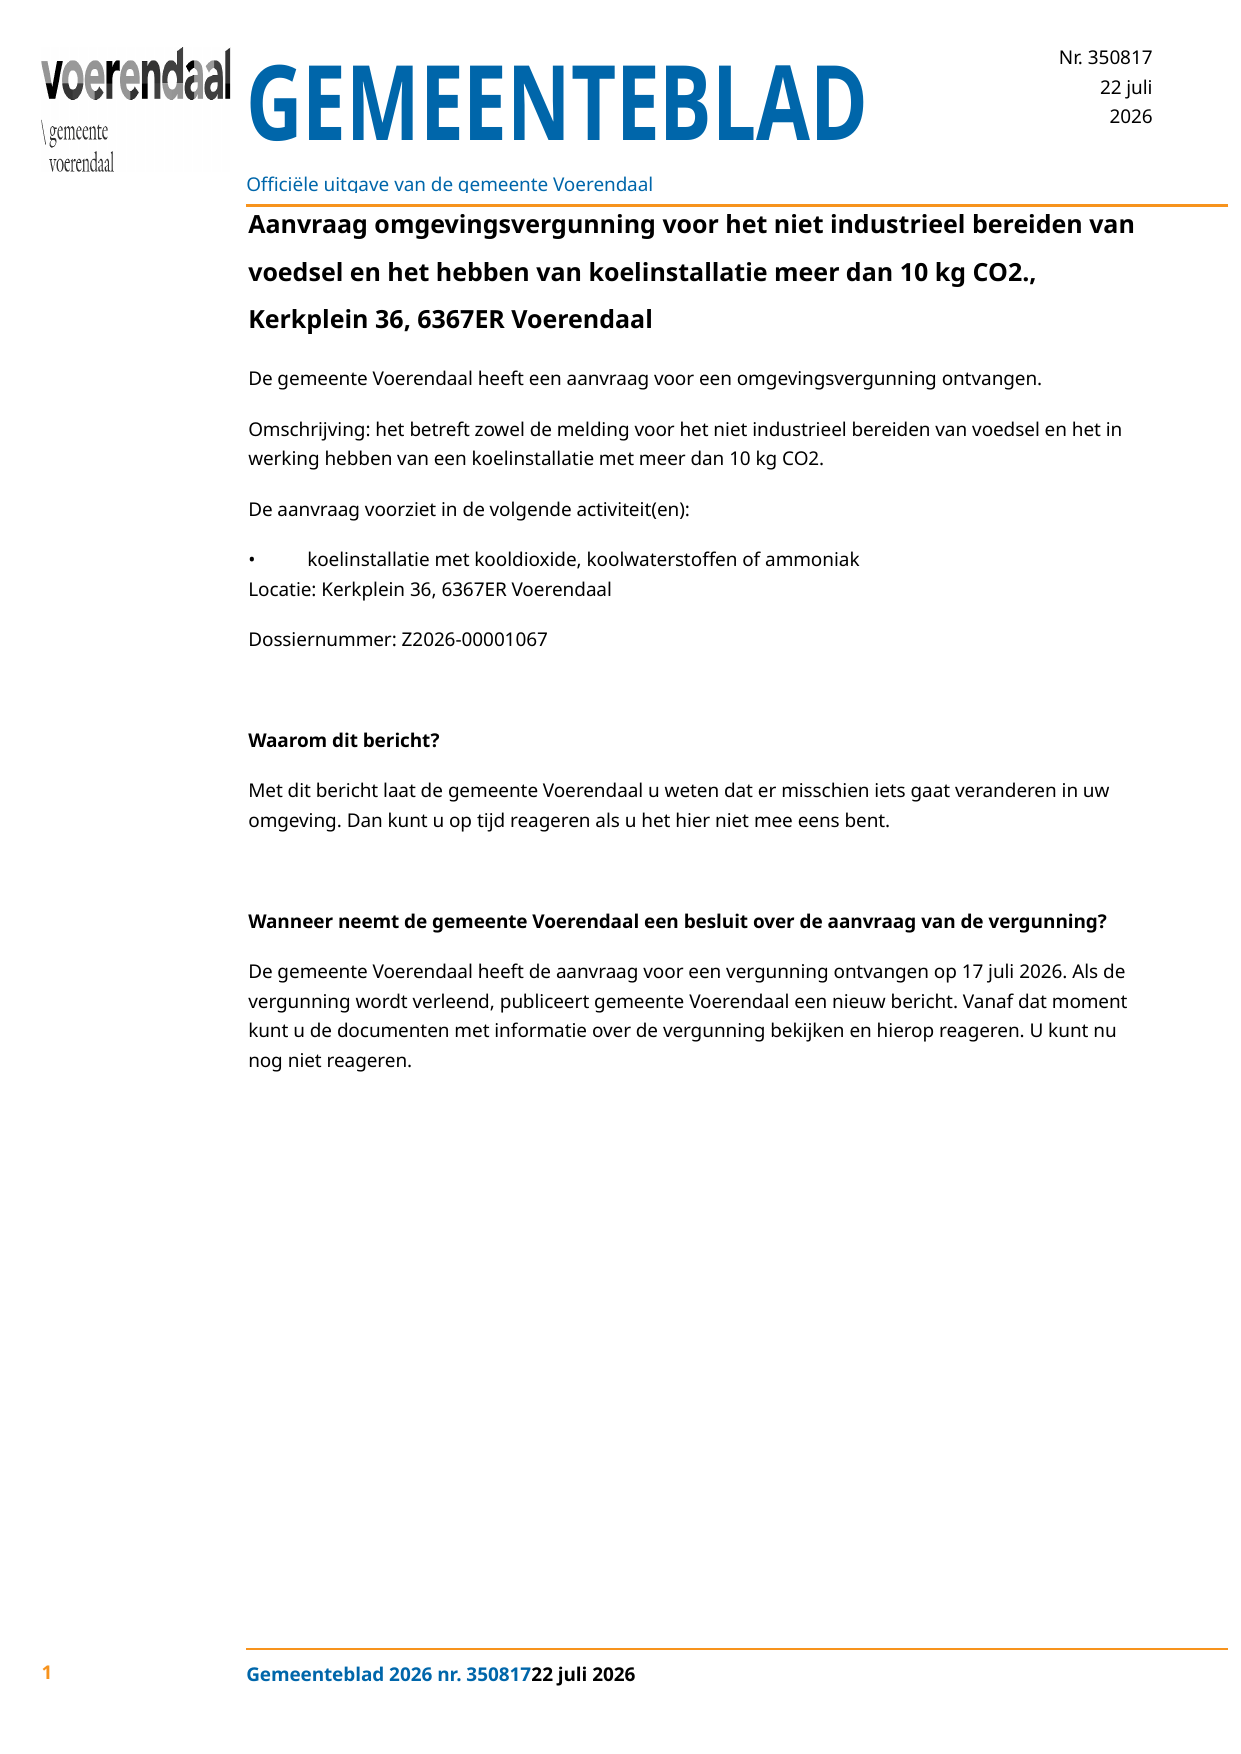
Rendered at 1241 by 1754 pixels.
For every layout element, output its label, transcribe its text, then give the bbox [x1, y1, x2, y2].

list koelinstallatie met kooldioxide, koolwaterstoffen of ammoniak [248, 546, 1152, 572]
text De gemeente Voerendaal heeft de aanvraag voor een vergunning ontvangen op 17 juli 2026. Als de vergunning wordt verleend, publiceert gemeente Voerendaal een nieuw bericht. Vanaf dat moment kunt u de documenten met informatie over de vergunning bekijken en hierop reageren. U kunt nu nog niet reageren. [248, 958, 1152, 1073]
text De gemeente Voerendaal heeft een aanvraag voor een omgevingsvergunning ontvangen. [248, 366, 1152, 391]
text Waarom dit bericht? [248, 727, 1152, 753]
text Dossiernummer: Z2026-00001067 [248, 626, 1152, 652]
picture [41, 47, 231, 172]
text Omschrijving: het betreft zowel de melding voor het niet industrieel bereiden van voedsel en het in werking hebben van een koelinstallatie met meer dan 10 kg CO2. [248, 416, 1152, 471]
text Locatie: Kerkplein 36, 6367ER Voerendaal [248, 576, 1152, 602]
text Aanvraag omgevingsvergunning voor het niet industrieel bereiden van voedsel en het hebben van koelinstallatie meer dan 10 kg CO2., Kerkplein 36, 6367ER Voerendaal [248, 207, 1152, 336]
text Wanneer neemt de gemeente Voerendaal een besluit over de aanvraag van de vergunning? [248, 908, 1152, 934]
text Met dit bericht laat de gemeente Voerendaal u weten dat er misschien iets gaat veranderen in uw omgeving. Dan kunt u op tijd reageren als u het hier niet mee eens bent. [248, 778, 1152, 833]
text De aanvraag voorziet in de volgende activiteit(en): [248, 496, 1152, 522]
